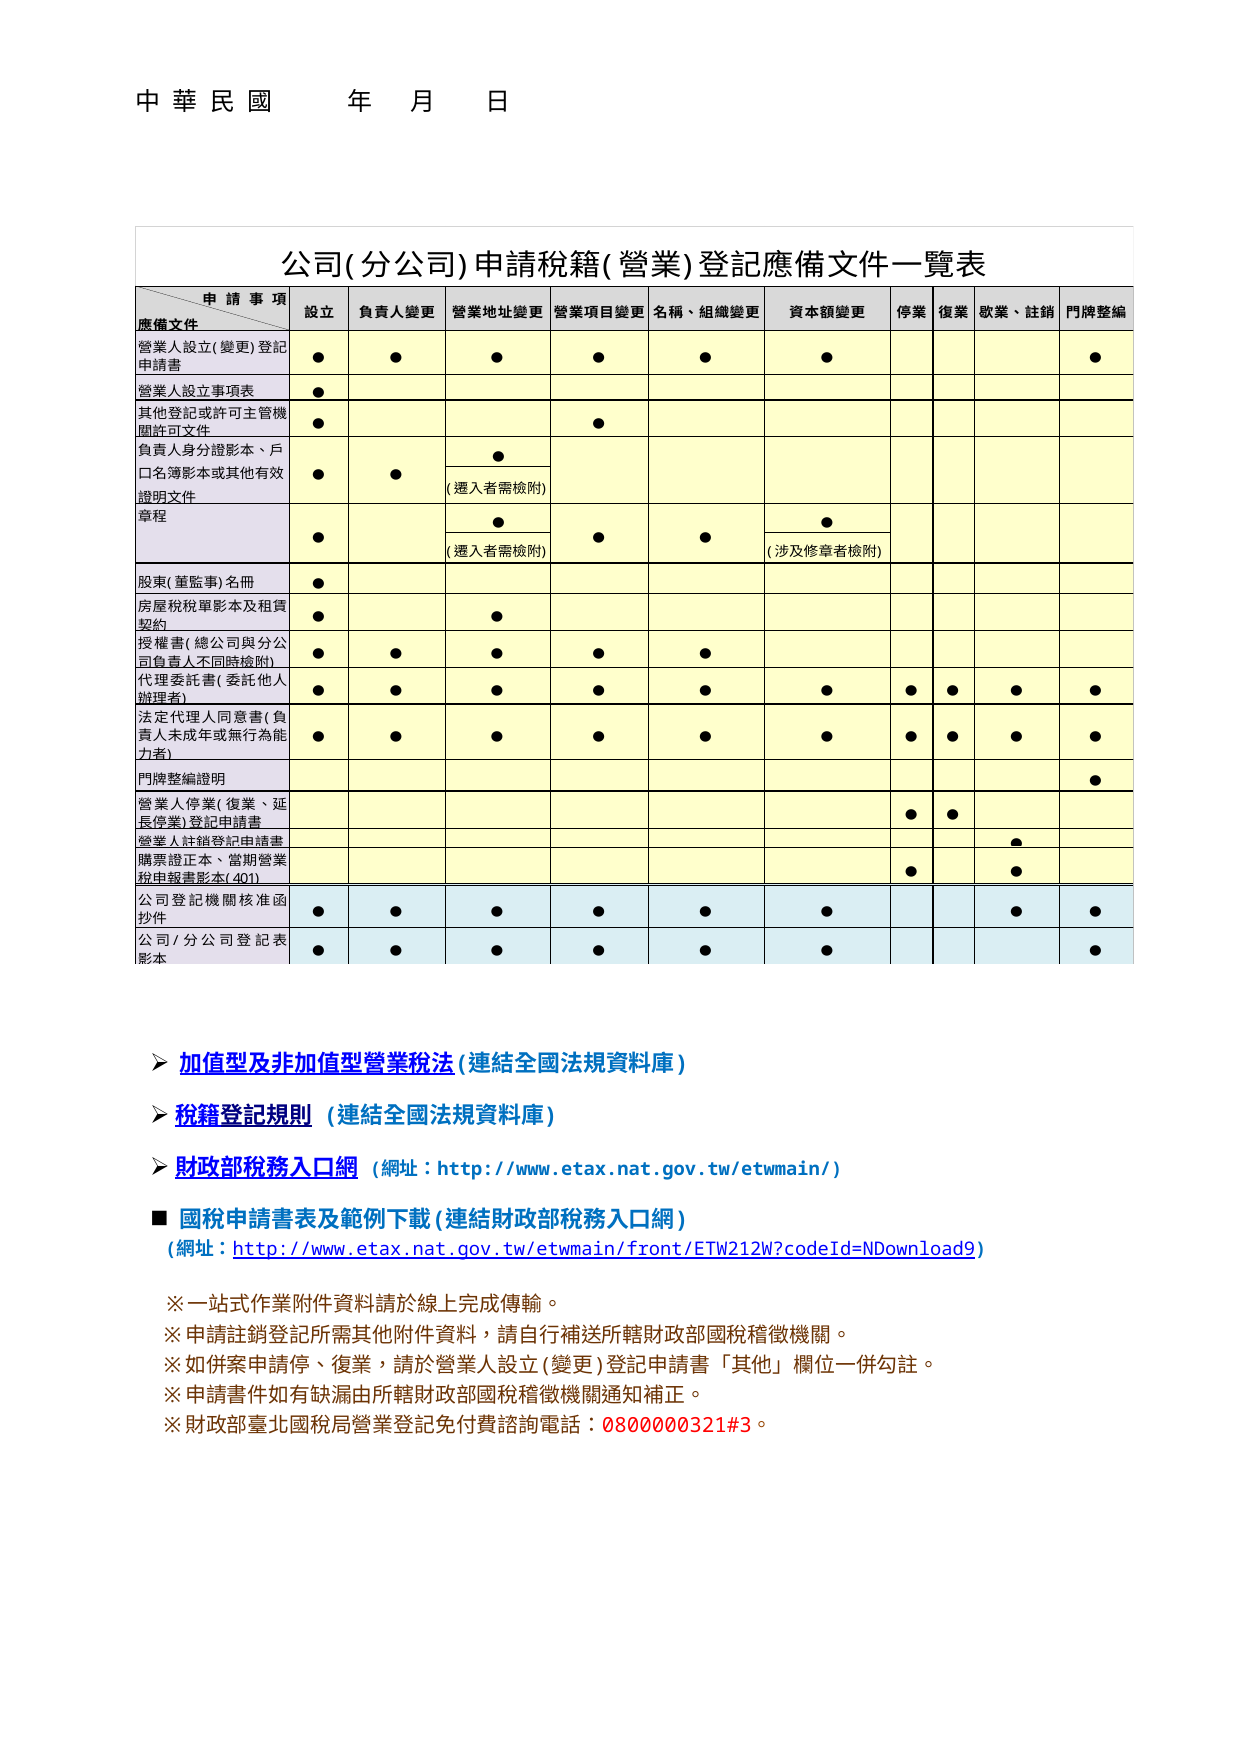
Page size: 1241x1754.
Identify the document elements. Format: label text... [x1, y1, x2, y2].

text (網址：http://www.etax.nat.gov.tw/etwmain/front/ETW212W?codeId=NDownload9) [165, 1234, 1125, 1261]
list 加值型及非加值型營業稅法(連結全國法規資料庫) [150, 1044, 1125, 1078]
text ※申請書件如有缺漏由所轄財政部國稅稽徵機關通知補正。 [135, 1378, 1125, 1409]
text ※如併案申請停、復業，請於營業人設立(變更)登記申請書「其他」欄位一併勾註。 [135, 1348, 1125, 1378]
list 稅籍登記規則 (連結全國法規資料庫) [150, 1096, 1125, 1130]
text 中 華 民 國 年 月 日 [135, 81, 1125, 118]
list 國稅申請書表及範例下載(連結財政部稅務入口網) [150, 1201, 1125, 1234]
text ※財政部臺北國稅局營業登記免付費諮詢電話：0800000321#3。 [135, 1409, 1125, 1439]
text ※申請註銷登記所需其他附件資料，請自行補送所轄財政部國稅稽徵機關。 [135, 1318, 1125, 1348]
text ※一站式作業附件資料請於線上完成傳輸。 [135, 1287, 1125, 1318]
list 財政部稅務入口網 (網址：http://www.etax.nat.gov.tw/etwmain/) [150, 1148, 1125, 1182]
